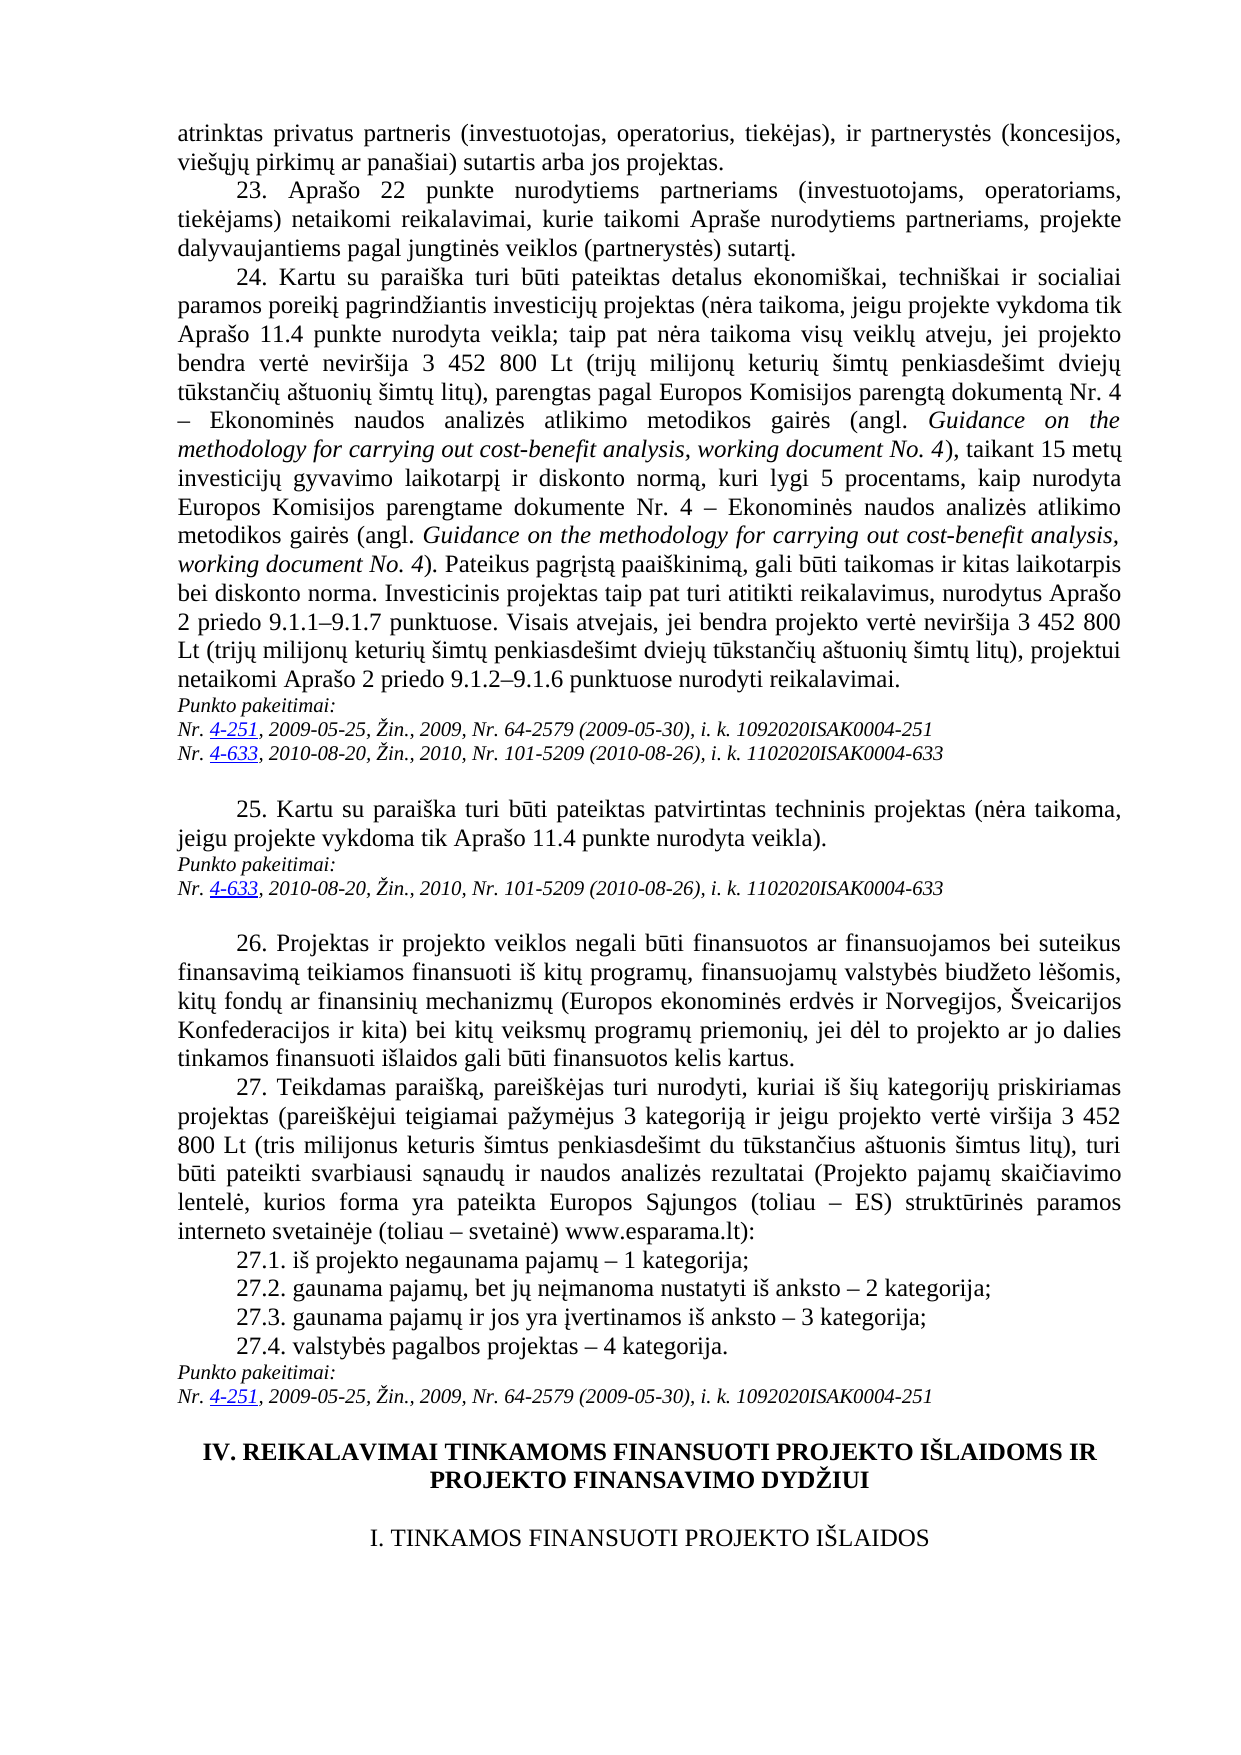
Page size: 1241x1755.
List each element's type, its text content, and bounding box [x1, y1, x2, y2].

text Nr. 4-633, 2010-08-20, Žin., 2010, Nr. 101-5209 (2010-08-26), i. k. 1102020ISAK0004-633 [177, 876, 1122, 900]
text 23. Aprašo 22 punkte nurodytiems partneriams (investuotojams, operatoriams, tiekėjams) netaikomi reikalavimai, kurie taikomi Apraše nurodytiems partneriams, projekte dalyvaujantiems pagal jungtinės veiklos (partnerystės) sutartį. [177, 176, 1122, 262]
text 27.1. iš projekto negaunama pajamų – 1 kategorija; [177, 1245, 1122, 1273]
text atrinktas privatus partneris (investuotojas, operatorius, tiekėjas), ir partnerystės (koncesijos, viešųjų pirkimų ar panašiai) sutartis arba jos projektas. [177, 118, 1122, 176]
text 24. Kartu su paraiška turi būti pateiktas detalus ekonomiškai, techniškai ir socialiai paramos poreikį pagrindžiantis investicijų projektas (nėra taikoma, jeigu projekte vykdoma tik Aprašo 11.4 punkte nurodyta veikla; taip pat nėra taikoma visų veiklų atveju, jei projekto bendra vertė neviršija 3 452 800 Lt (trijų milijonų keturių šimtų penkiasdešimt dviejų tūkstančių aštuonių šimtų litų), parengtas pagal Europos Komisijos parengtą dokumentą Nr. 4 – Ekonominės naudos analizės atlikimo metodikos gairės (angl. Guidance on the methodology for carrying out cost-benefit analysis, working document No. 4), taikant 15 metų investicijų gyvavimo laikotarpį ir diskonto normą, kuri lygi 5 procentams, kaip nurodyta Europos Komisijos parengtame dokumente Nr. 4 – Ekonominės naudos analizės atlikimo metodikos gairės (angl. Guidance on the methodology for carrying out cost-benefit analysis, working document No. 4). Pateikus pagrįstą paaiškinimą, gali būti taikomas ir kitas laikotarpis bei diskonto norma. Investicinis projektas taip pat turi atitikti reikalavimus, nurodytus Aprašo 2 priedo 9.1.1–9.1.7 punktuose. Visais atvejais, jei bendra projekto vertė neviršija 3 452 800 Lt (trijų milijonų keturių šimtų penkiasdešimt dviejų tūkstančių aštuonių šimtų litų), projektui netaikomi Aprašo 2 priedo 9.1.2–9.1.6 punktuose nurodyti reikalavimai. [177, 262, 1122, 693]
text 26. Projektas ir projekto veiklos negali būti finansuotos ar finansuojamos bei suteikus finansavimą teikiamos finansuoti iš kitų programų, finansuojamų valstybės biudžeto lėšomis, kitų fondų ar finansinių mechanizmų (Europos ekonominės erdvės ir Norvegijos, Šveicarijos Konfederacijos ir kita) bei kitų veiksmų programų priemonių, jei dėl to projekto ar jo dalies tinkamos finansuoti išlaidos gali būti finansuotos kelis kartus. [177, 928, 1122, 1072]
text 27.3. gaunama pajamų ir jos yra įvertinamos iš anksto – 3 kategorija; [177, 1302, 1122, 1331]
text IV. REIKALAVIMAI TINKAMOMS FINANSUOTI PROJEKTO IŠLAIDOMS IR PROJEKTO FINANSAVIMO DYDŽIUI [177, 1437, 1122, 1494]
text Punkto pakeitimai: [177, 852, 1122, 876]
text Nr. 4-633, 2010-08-20, Žin., 2010, Nr. 101-5209 (2010-08-26), i. k. 1102020ISAK0004-633 [177, 741, 1122, 765]
text Punkto pakeitimai: [177, 1360, 1122, 1384]
text 27.4. valstybės pagalbos projektas – 4 kategorija. [177, 1331, 1122, 1360]
text Nr. 4-251, 2009-05-25, Žin., 2009, Nr. 64-2579 (2009-05-30), i. k. 1092020ISAK0004-251 [177, 1384, 1122, 1408]
text 27. Teikdamas paraišką, pareiškėjas turi nurodyti, kuriai iš šių kategorijų priskiriamas projektas (pareiškėjui teigiamai pažymėjus 3 kategoriją ir jeigu projekto vertė viršija 3 452 800 Lt (tris milijonus keturis šimtus penkiasdešimt du tūkstančius aštuonis šimtus litų), turi būti pateikti svarbiausi sąnaudų ir naudos analizės rezultatai (Projekto pajamų skaičiavimo lentelė, kurios forma yra pateikta Europos Sąjungos (toliau – ES) struktūrinės paramos interneto svetainėje (toliau – svetainė) www.esparama.lt): [177, 1072, 1122, 1245]
text Punkto pakeitimai: [177, 693, 1122, 717]
text 25. Kartu su paraiška turi būti pateiktas patvirtintas techninis projektas (nėra taikoma, jeigu projekte vykdoma tik Aprašo 11.4 punkte nurodyta veikla). [177, 794, 1122, 852]
text Nr. 4-251, 2009-05-25, Žin., 2009, Nr. 64-2579 (2009-05-30), i. k. 1092020ISAK0004-251 [177, 717, 1122, 741]
text I. TINKAMOS FINANSUOTI PROJEKTO IŠLAIDOS [177, 1523, 1122, 1552]
text 27.2. gaunama pajamų, bet jų neįmanoma nustatyti iš anksto – 2 kategorija; [177, 1273, 1122, 1302]
